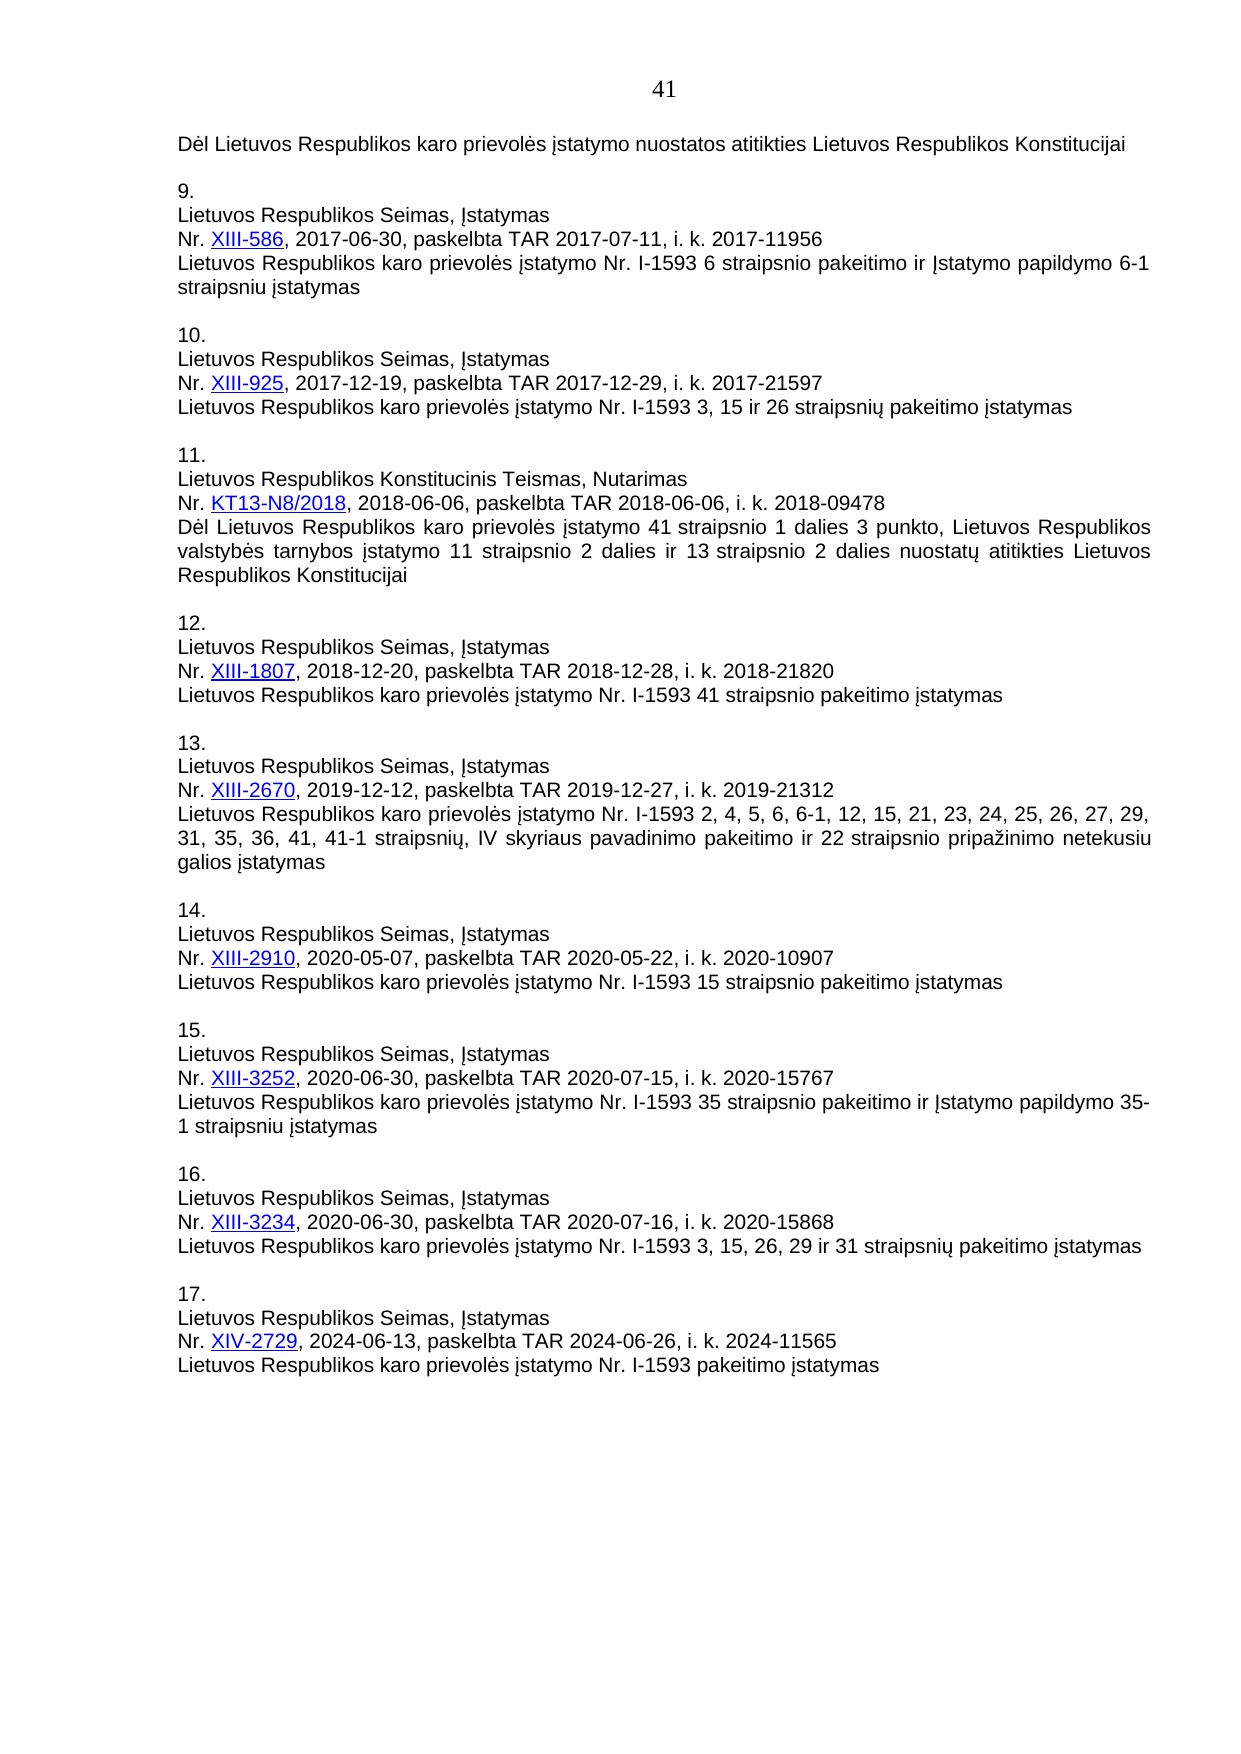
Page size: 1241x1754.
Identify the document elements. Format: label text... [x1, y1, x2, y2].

text 12. [177, 611, 1152, 634]
text Lietuvos Respublikos karo prievolės įstatymo Nr. I-1593 2, 4, 5, 6, 6-1, 12, 15, 21, 23, 24, 25, 26, 27, 29, 31, 35, 36, 41, 41-1 straipsnių, IV skyriaus pavadinimo pakeitimo ir 22 straipsnio pripažinimo netekusiu galios įstatymas [177, 802, 1152, 874]
text Nr. XIII-2910, 2020-05-07, paskelbta TAR 2020-05-22, i. k. 2020-10907 [177, 946, 1152, 970]
text Nr. XIV-2729, 2024-06-13, paskelbta TAR 2024-06-26, i. k. 2024-11565 [177, 1329, 1152, 1353]
text Lietuvos Respublikos karo prievolės įstatymo Nr. I-1593 41 straipsnio pakeitimo įstatymas [177, 682, 1152, 706]
text Nr. XIII-1807, 2018-12-20, paskelbta TAR 2018-12-28, i. k. 2018-21820 [177, 658, 1152, 682]
text Lietuvos Respublikos karo prievolės įstatymo Nr. I-1593 15 straipsnio pakeitimo įstatymas [177, 970, 1152, 994]
text Lietuvos Respublikos Seimas, Įstatymas [177, 922, 1152, 946]
text Lietuvos Respublikos Seimas, Įstatymas [177, 1305, 1152, 1329]
text Lietuvos Respublikos Seimas, Įstatymas [177, 754, 1152, 778]
text 9. [177, 179, 1152, 203]
text 16. [177, 1162, 1152, 1186]
text 13. [177, 730, 1152, 754]
text 15. [177, 1018, 1152, 1042]
text Lietuvos Respublikos karo prievolės įstatymo Nr. I-1593 3, 15 ir 26 straipsnių pakeitimo įstatymas [177, 395, 1152, 419]
text Lietuvos Respublikos karo prievolės įstatymo Nr. I-1593 6 straipsnio pakeitimo ir Įstatymo papildymo 6-1 straipsniu įstatymas [177, 251, 1152, 299]
text Nr. XIII-3234, 2020-06-30, paskelbta TAR 2020-07-16, i. k. 2020-15868 [177, 1209, 1152, 1233]
text Lietuvos Respublikos Seimas, Įstatymas [177, 203, 1152, 227]
text Lietuvos Respublikos Seimas, Įstatymas [177, 1042, 1152, 1066]
text Nr. KT13-N8/2018, 2018-06-06, paskelbta TAR 2018-06-06, i. k. 2018-09478 [177, 491, 1152, 515]
text Lietuvos Respublikos Konstitucinis Teismas, Nutarimas [177, 467, 1152, 491]
text 10. [177, 323, 1152, 347]
text Dėl Lietuvos Respublikos karo prievolės įstatymo 41 straipsnio 1 dalies 3 punkto, Lietuvos Respublikos valstybės tarnybos įstatymo 11 straipsnio 2 dalies ir 13 straipsnio 2 dalies nuostatų atitikties Lietuvos Respublikos Konstitucijai [177, 515, 1152, 587]
text 14. [177, 898, 1152, 922]
text Dėl Lietuvos Respublikos karo prievolės įstatymo nuostatos atitikties Lietuvos Respublikos Konstitucijai [177, 131, 1152, 155]
text Lietuvos Respublikos Seimas, Įstatymas [177, 634, 1152, 658]
text Nr. XIII-586, 2017-06-30, paskelbta TAR 2017-07-11, i. k. 2017-11956 [177, 227, 1152, 251]
text Lietuvos Respublikos karo prievolės įstatymo Nr. I-1593 pakeitimo įstatymas [177, 1353, 1152, 1377]
text Lietuvos Respublikos Seimas, Įstatymas [177, 1186, 1152, 1209]
text Lietuvos Respublikos karo prievolės įstatymo Nr. I-1593 35 straipsnio pakeitimo ir Įstatymo papildymo 35-1 straipsniu įstatymas [177, 1090, 1152, 1138]
text Nr. XIII-925, 2017-12-19, paskelbta TAR 2017-12-29, i. k. 2017-21597 [177, 371, 1152, 395]
text Lietuvos Respublikos karo prievolės įstatymo Nr. I-1593 3, 15, 26, 29 ir 31 straipsnių pakeitimo įstatymas [177, 1233, 1152, 1257]
text 11. [177, 443, 1152, 467]
text Lietuvos Respublikos Seimas, Įstatymas [177, 347, 1152, 371]
text Nr. XIII-3252, 2020-06-30, paskelbta TAR 2020-07-15, i. k. 2020-15767 [177, 1066, 1152, 1090]
text Nr. XIII-2670, 2019-12-12, paskelbta TAR 2019-12-27, i. k. 2019-21312 [177, 778, 1152, 802]
text 17. [177, 1281, 1152, 1305]
